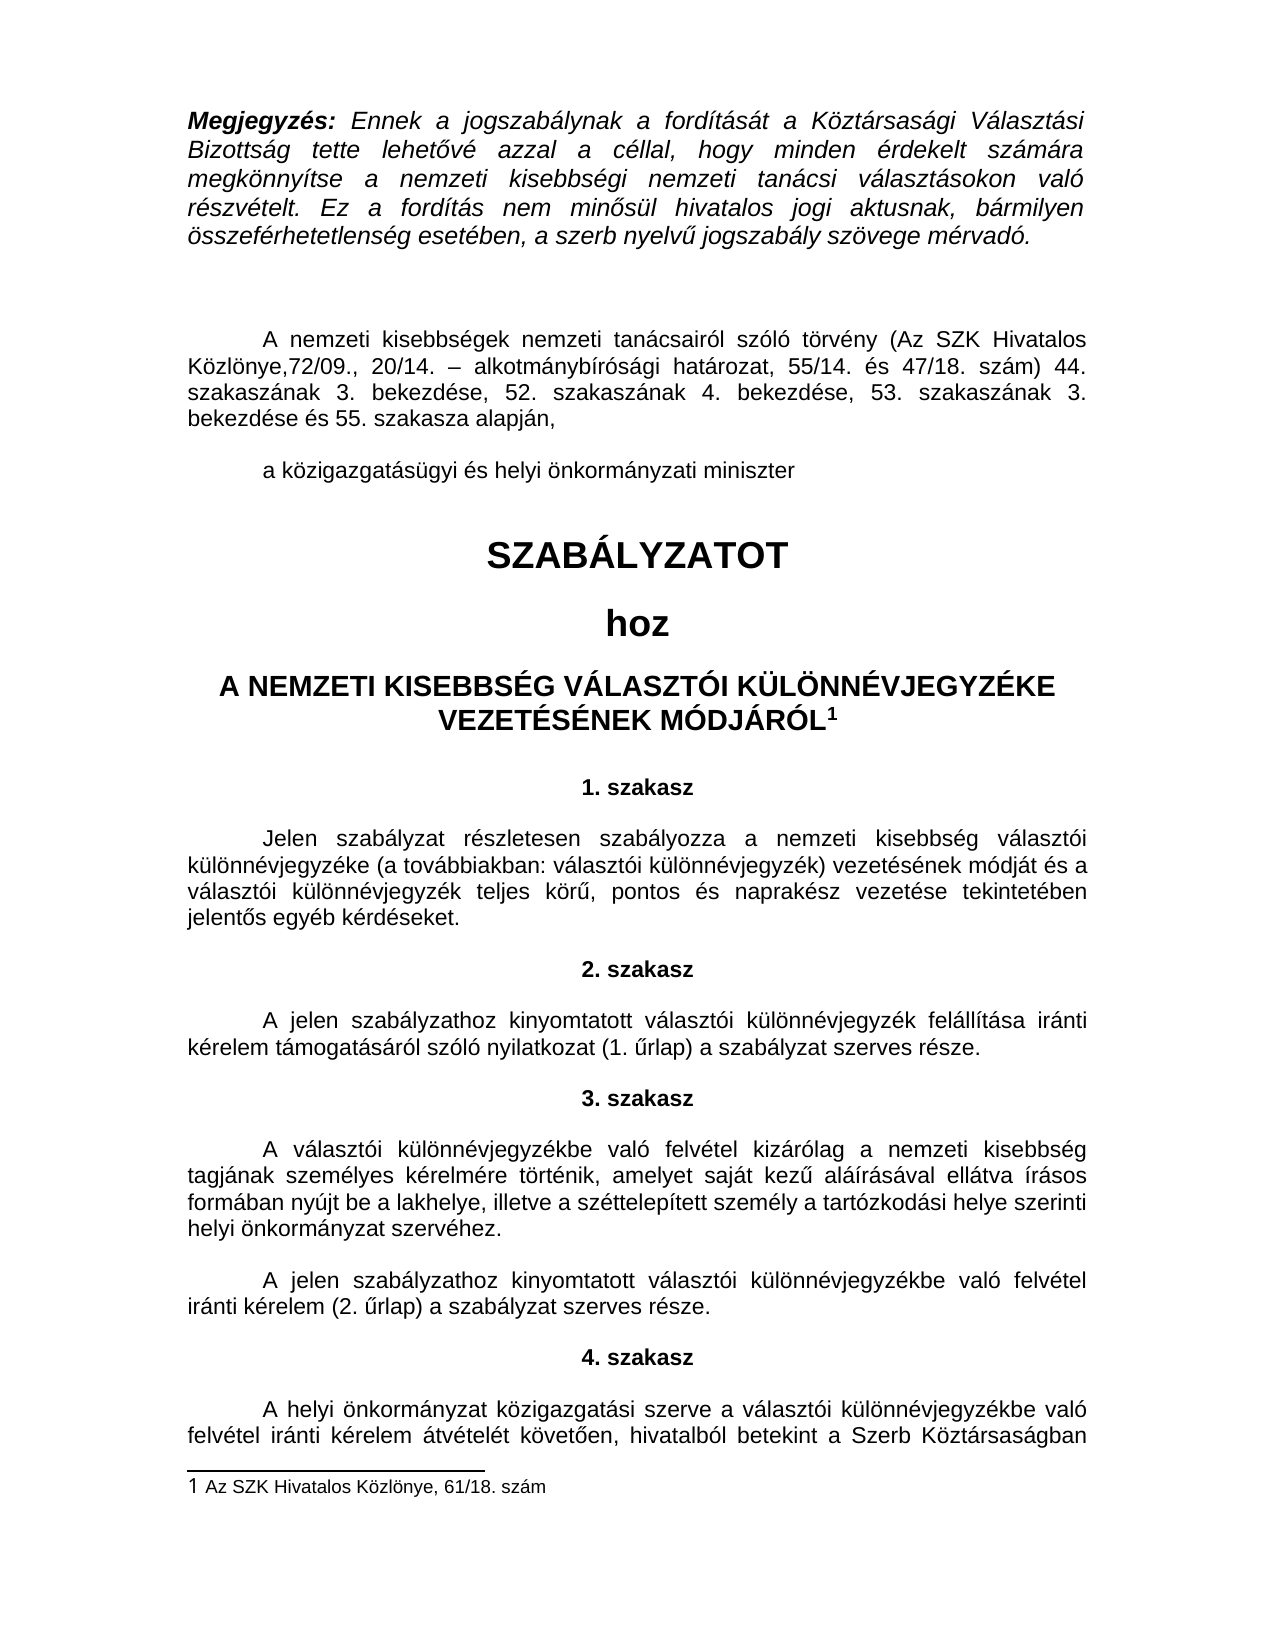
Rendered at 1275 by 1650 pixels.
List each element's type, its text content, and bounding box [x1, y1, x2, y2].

text Az SZK Hivatalos Közlönye, 61/18. szám [187, 1472, 1087, 1500]
text Jelen szabályzat részletesen szabályozza a nemzeti kisebbség választói különnévjegyzéke (a továbbiakban: választói különnévjegyzék) vezetésének módját és a választói különnévjegyzék teljes körű, pontos és naprakész vezetése tekintetében jelentős egyéb kérdéseket. [187, 825, 1087, 931]
text Megjegyzés: Ennek a jogszabálynak a fordítását a Köztársasági Választási Bizottság tette lehetővé azzal a céllal, hogy minden érdekelt számára megkönnyítse a nemzeti kisebbségi nemzeti tanácsi választásokon való részvételt. Ez a fordítás nem minősül hivatalos jogi aktusnak, bármilyen összeférhetetlenség esetében, a szerb nyelvű jogszabály szövege mérvadó. [187, 106, 1087, 250]
text a nemzeti kisebbség választói különnévjegyzéke vezetésének módjáról [187, 669, 1087, 736]
text a közigazgatásügyi és helyi önkormányzati miniszter [187, 457, 1087, 483]
text A jelen szabályzathoz kinyomtatott választói különnévjegyzékbe való felvétel iránti kérelem (2. űrlap) a szabályzat szerves része. [187, 1267, 1087, 1319]
text 2. szakasz [187, 956, 1087, 982]
text A választói különnévjegyzékbe való felvétel kizárólag a nemzeti kisebbség tagjának személyes kérelmére történik, amelyet saját kezű aláírásával ellátva írásos formában nyújt be a lakhelye, illetve a széttelepített személy a tartózkodási helye szerinti helyi önkormányzat szervéhez. [187, 1136, 1087, 1242]
text A helyi önkormányzat közigazgatási szerve a választói különnévjegyzékbe való felvétel iránti kérelem átvételét követően, hivatalból betekint a Szerb Köztársaságban [187, 1396, 1087, 1448]
text SZABÁLYZATOt [187, 533, 1087, 576]
text A nemzeti kisebbségek nemzeti tanácsairól szóló törvény (Az SZK Hivatalos Közlönye,72/09., 20/14. – alkotmánybírósági határozat, 55/14. és 47/18. szám) 44. szakaszának 3. bekezdése, 52. szakaszának 4. bekezdése, 53. szakaszának 3. bekezdése és 55. szakasza alapján, [187, 326, 1087, 432]
text 1. szakasz [187, 774, 1087, 800]
text 4. szakasz [187, 1344, 1087, 1371]
text A jelen szabályzathoz kinyomtatott választói különnévjegyzék felállítása iránti kérelem támogatásáról szóló nyilatkozat (1. űrlap) a szabályzat szerves része. [187, 1007, 1087, 1060]
text hoz [187, 601, 1087, 644]
text 3. szakasz [187, 1085, 1087, 1111]
